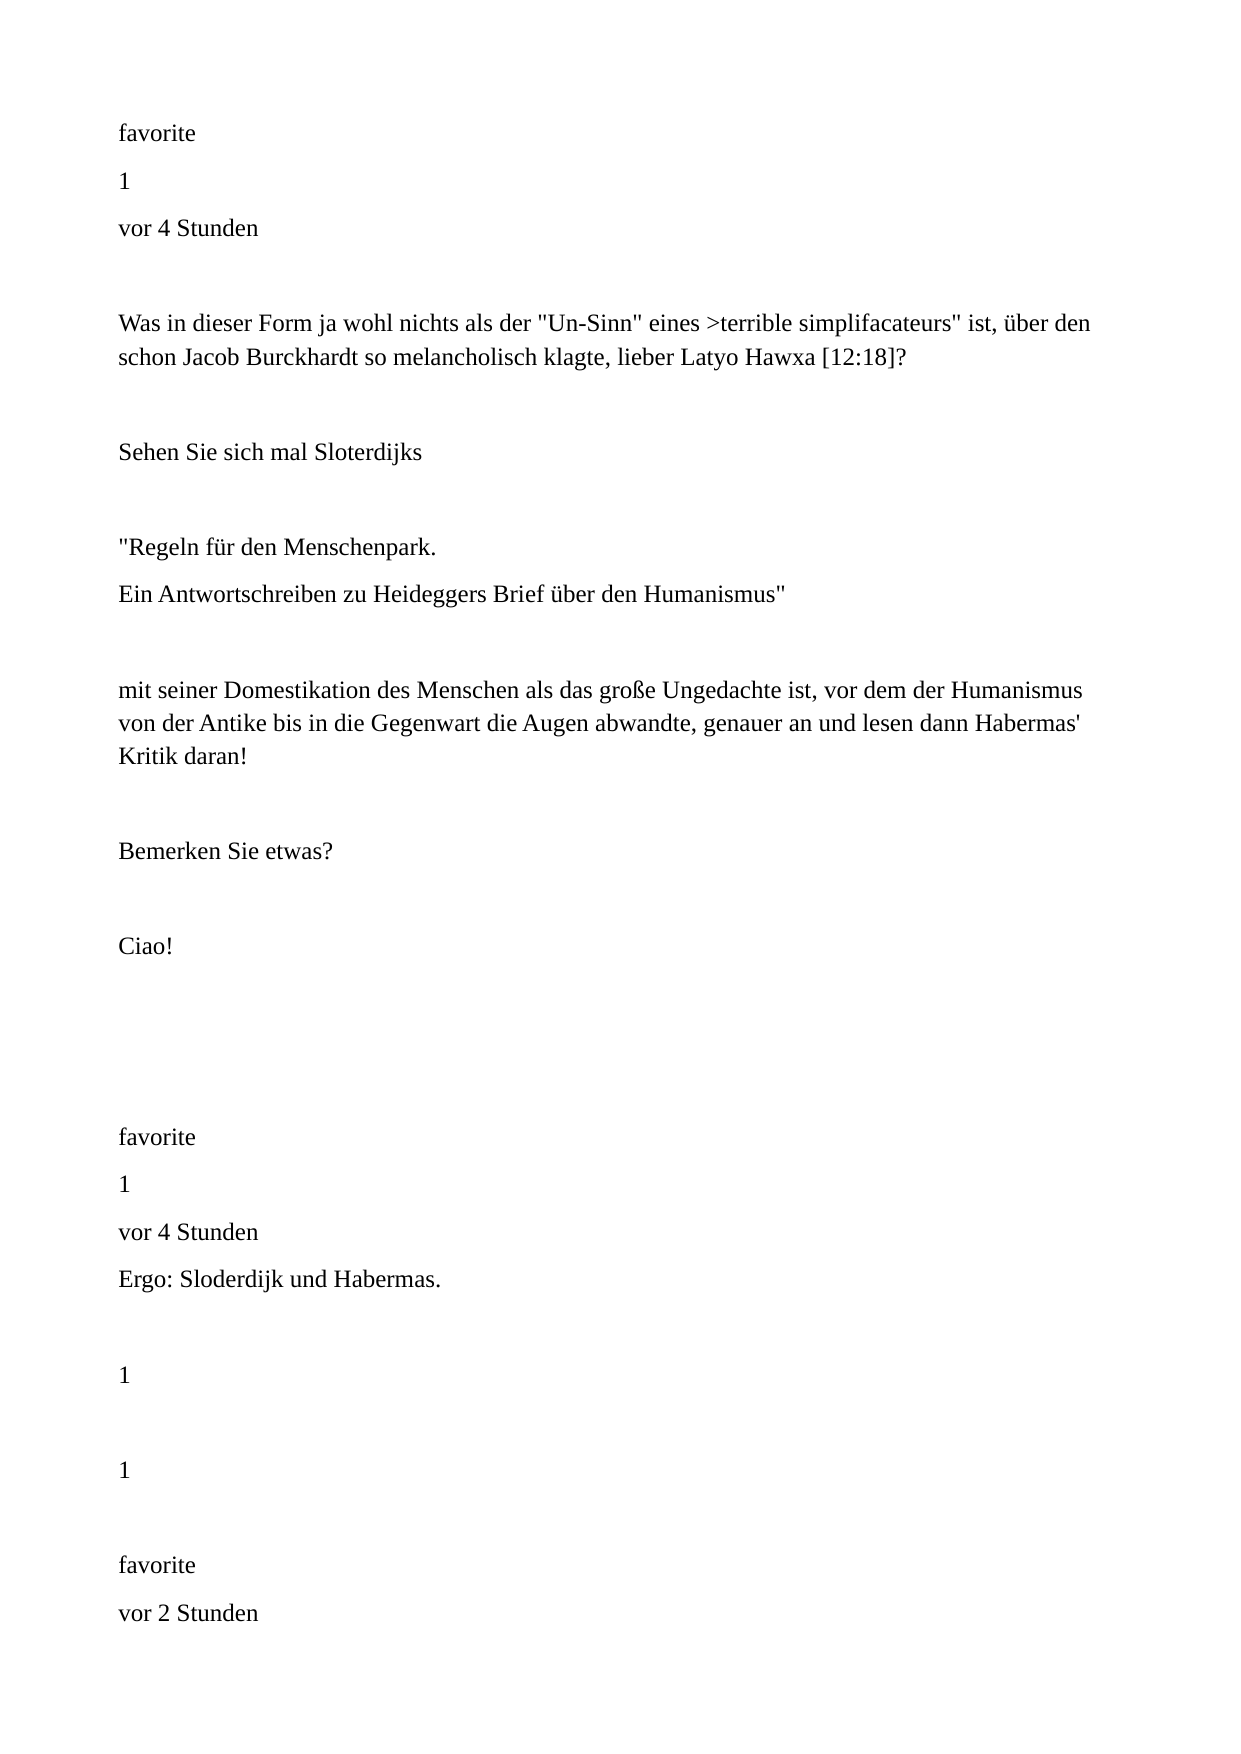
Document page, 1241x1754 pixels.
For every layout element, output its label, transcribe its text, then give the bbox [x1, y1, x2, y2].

text 1 [118, 1455, 1122, 1484]
text "Regeln für den Menschenpark. [118, 532, 1122, 561]
text favorite [118, 1550, 1122, 1579]
text Was in dieser Form ja wohl nichts als der "Un-Sinn" eines >terrible simplifacateurs" ist, über den schon Jacob Burckhardt so melancholisch klagte, lieber Latyo Hawxa [12:18]? [118, 308, 1122, 370]
text mit seiner Domestikation des Menschen als das große Ungedachte ist, vor dem der Humanismus von der Antike bis in die Gegenwart die Augen abwandte, genauer an und lesen dann Habermas' Kritik daran! [118, 675, 1122, 769]
text favorite [118, 118, 1122, 147]
text Ciao! [118, 931, 1122, 960]
text Bemerken Sie etwas? [118, 836, 1122, 865]
text vor 2 Stunden [118, 1598, 1122, 1626]
text Ein Antwortschreiben zu Heideggers Brief über den Humanismus" [118, 579, 1122, 608]
text favorite [118, 1122, 1122, 1150]
text 1 [118, 1360, 1122, 1388]
text Sehen Sie sich mal Sloterdijks [118, 437, 1122, 466]
text vor 4 Stunden [118, 213, 1122, 242]
text Ergo: Sloderdijk und Habermas. [118, 1264, 1122, 1293]
text 1 [118, 1169, 1122, 1198]
text vor 4 Stunden [118, 1217, 1122, 1246]
text 1 [118, 166, 1122, 194]
